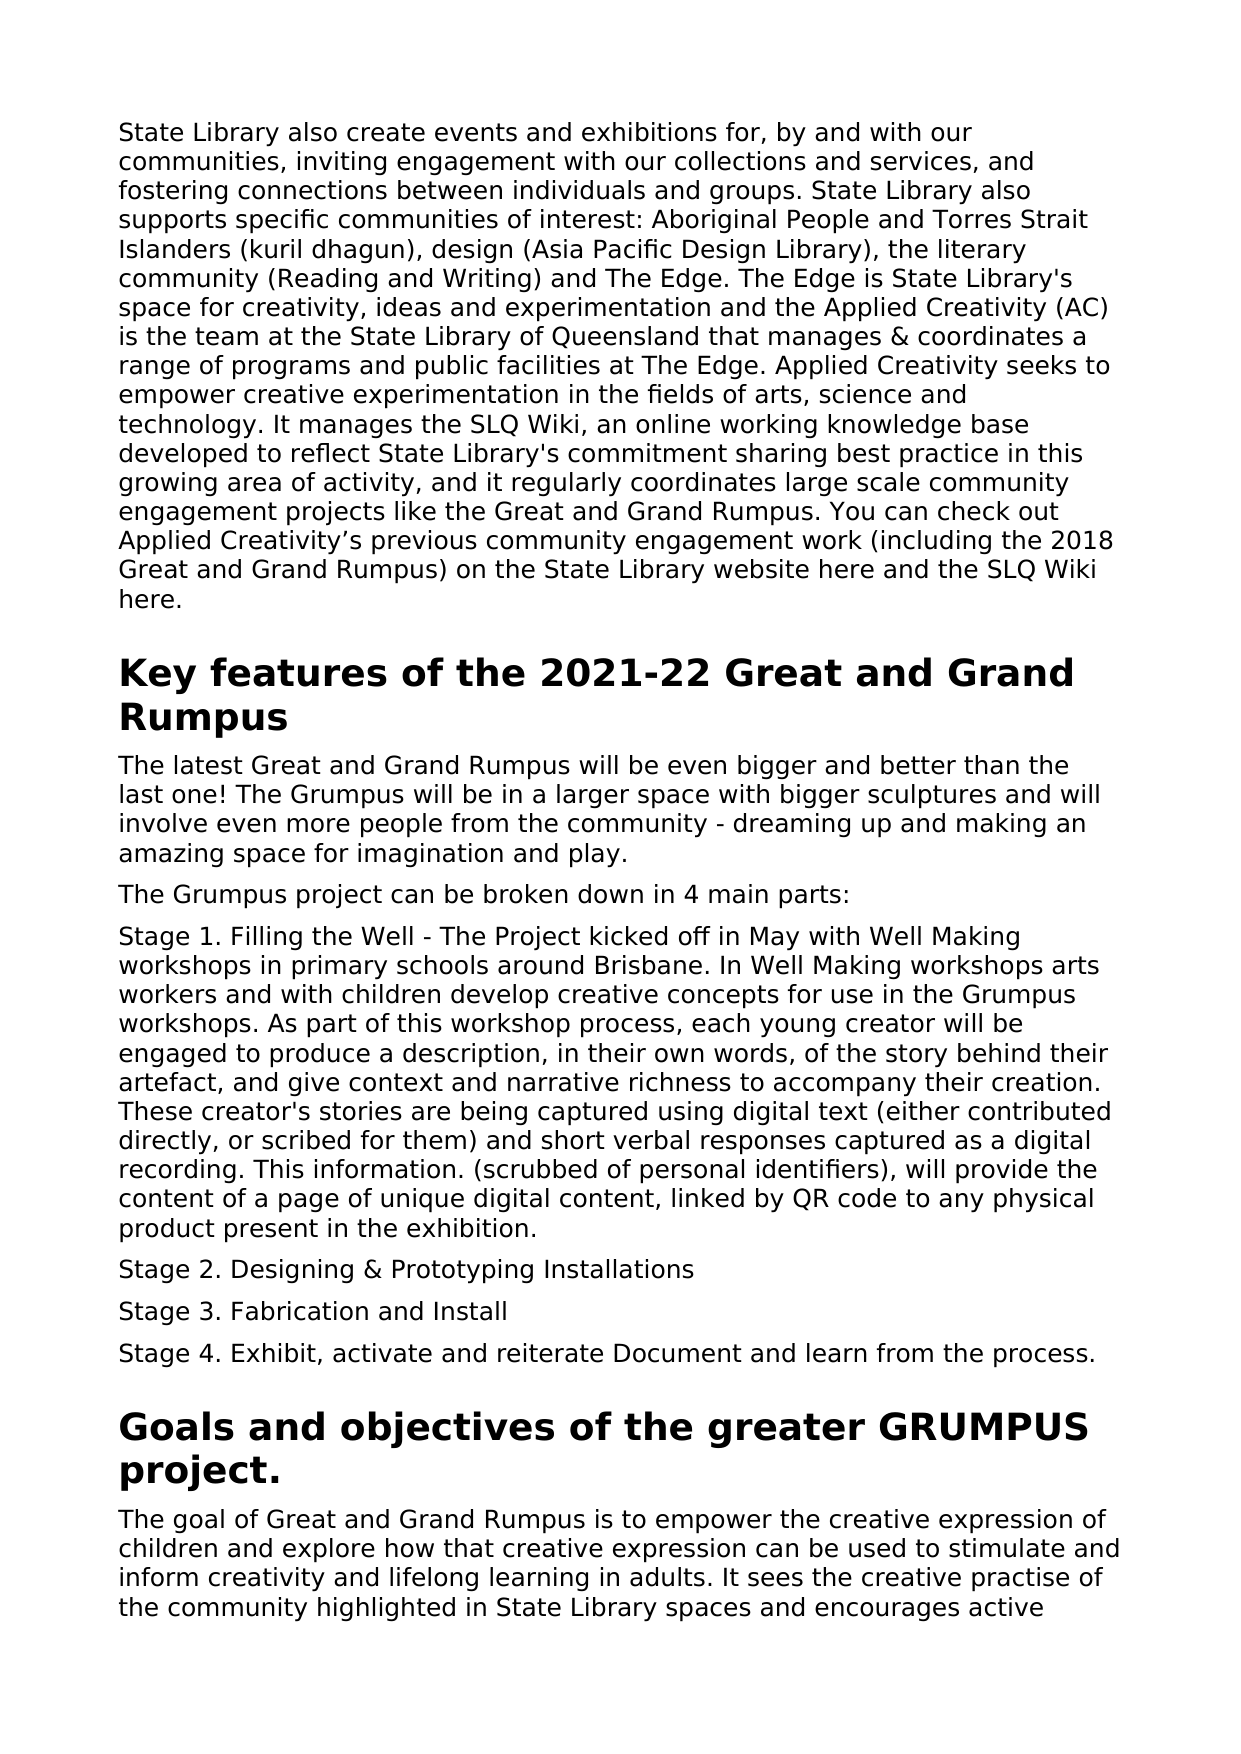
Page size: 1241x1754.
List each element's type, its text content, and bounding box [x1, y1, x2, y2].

text Stage 1. Filling the Well - The Project kicked off in May with Well Making workshops in primary schools around Brisbane. In Well Making workshops arts workers and with children develop creative concepts for use in the Grumpus workshops. As part of this workshop process, each young creator will be engaged to produce a description, in their own words, of the story behind their artefact, and give context and narrative richness to accompany their creation. These creator's stories are being captured using digital text (either contributed directly, or scribed for them) and short verbal responses captured as a digital recording. This information. (scrubbed of personal identifiers), will provide the content of a page of unique digital content, linked by QR code to any physical product present in the exhibition. [118, 922, 1122, 1243]
text State Library also create events and exhibitions for, by and with our communities, inviting engagement with our collections and services, and fostering connections between individuals and groups. State Library also supports specific communities of interest: Aboriginal People and Torres Strait Islanders (kuril dhagun), design (Asia Pacific Design Library), the literary community (Reading and Writing) and The Edge. The Edge is State Library's space for creativity, ideas and experimentation and the Applied Creativity (AC) is the team at the State Library of Queensland that manages & coordinates a range of programs and public facilities at The Edge. Applied Creativity seeks to empower creative experimentation in the fields of arts, science and technology. It manages the SLQ Wiki, an online working knowledge base developed to reflect State Library's commitment sharing best practice in this growing area of activity, and it regularly coordinates large scale community engagement projects like the Great and Grand Rumpus. You can check out Applied Creativity’s previous community engagement work (including the 2018 Great and Grand Rumpus) on the State Library website here and the SLQ Wiki here. [118, 118, 1122, 614]
text Stage 2. Designing & Prototyping Installations [118, 1255, 1122, 1284]
subtitle Key features of the 2021-22 Great and Grand Rumpus [118, 651, 1122, 739]
subtitle Goals and objectives of the greater GRUMPUS project. [118, 1405, 1122, 1493]
text Stage 3. Fabrication and Install [118, 1297, 1122, 1326]
text The goal of Great and Grand Rumpus is to empower the creative expression of children and explore how that creative expression can be used to stimulate and inform creativity and lifelong learning in adults. It sees the creative practise of the community highlighted in State Library spaces and encourages active [118, 1505, 1122, 1622]
text The latest Great and Grand Rumpus will be even bigger and better than the last one! The Grumpus will be in a larger space with bigger sculptures and will involve even more people from the community - dreaming up and making an amazing space for imagination and play. [118, 751, 1122, 868]
text The Grumpus project can be broken down in 4 main parts: [118, 880, 1122, 909]
text Stage 4. Exhibit, activate and reiterate Document and learn from the process. [118, 1339, 1122, 1368]
